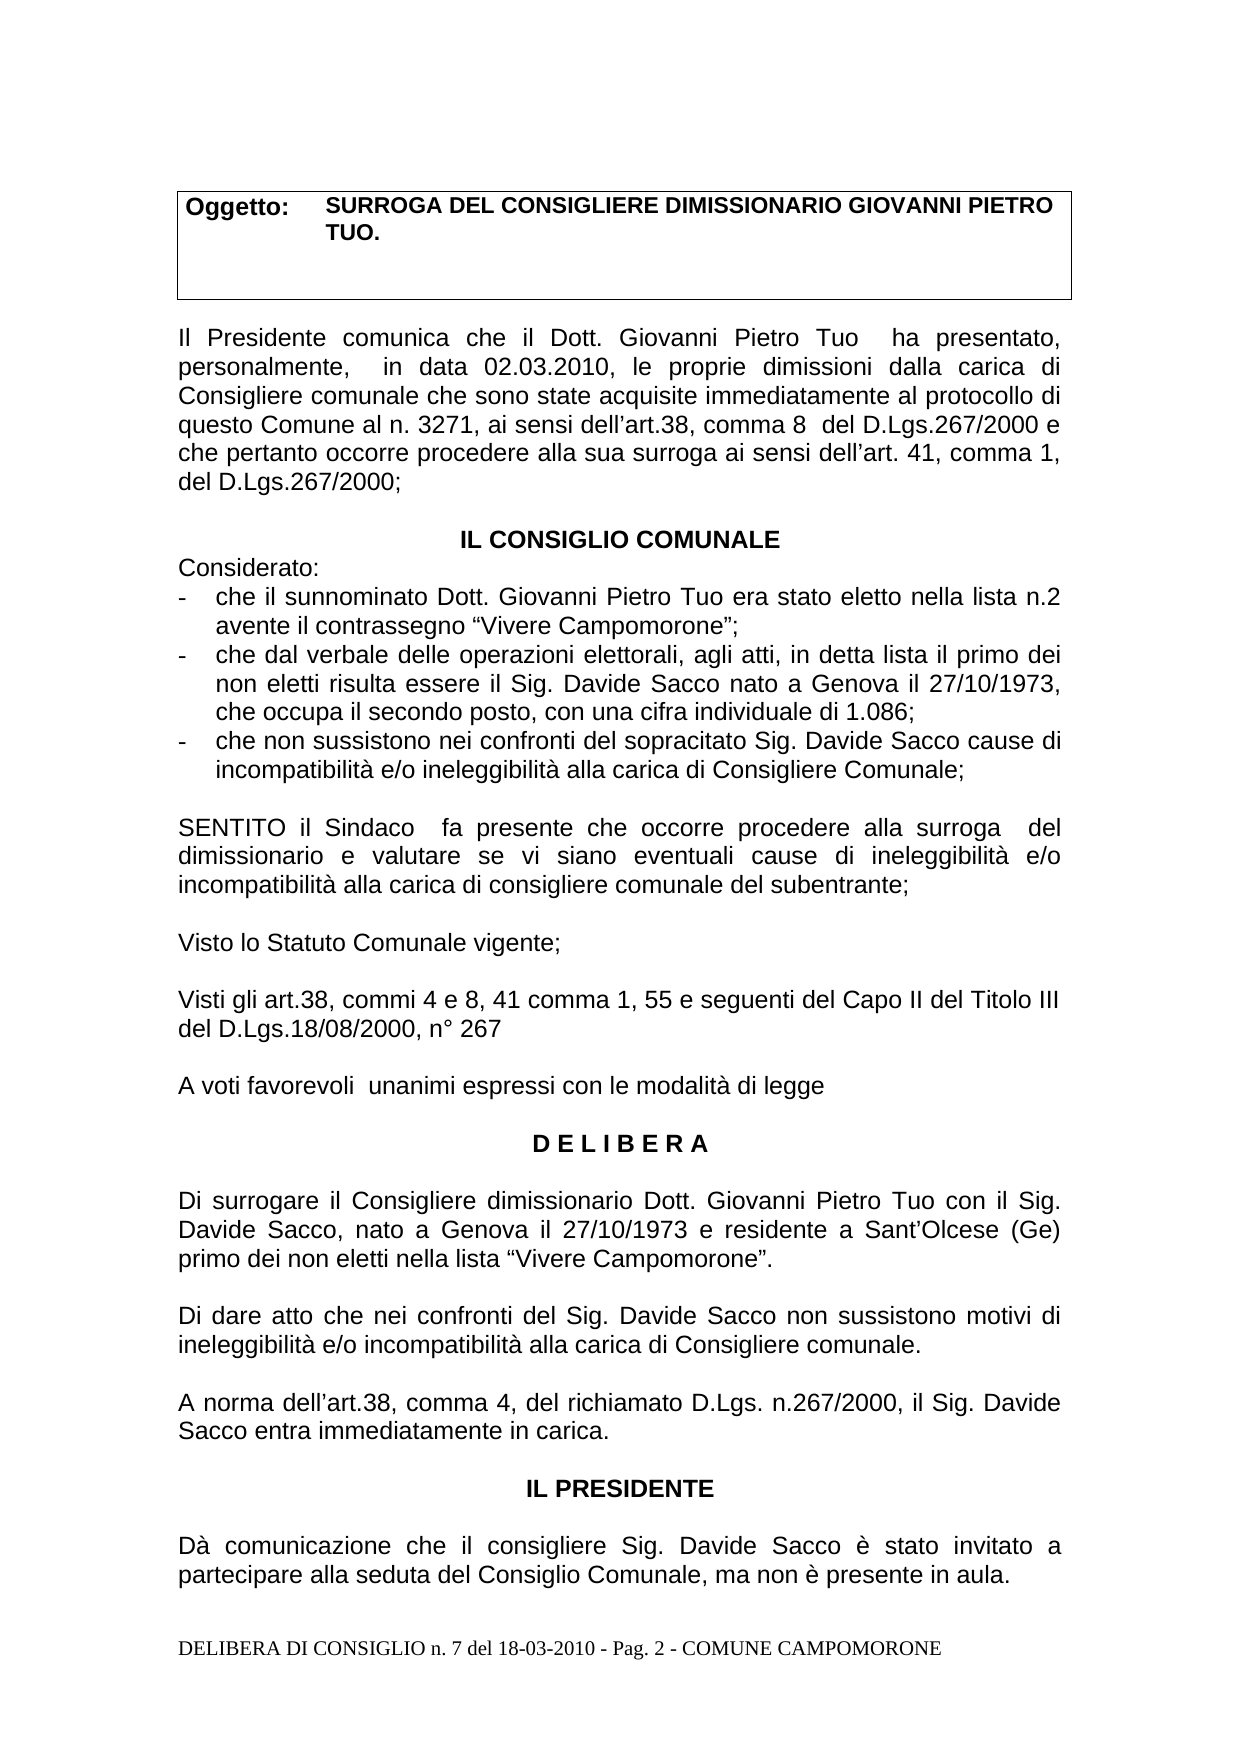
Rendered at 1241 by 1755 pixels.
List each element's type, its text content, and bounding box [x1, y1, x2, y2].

subtitle D E L I B E R A [178, 1129, 1062, 1157]
text Visti gli art.38, commi 4 e 8, 41 comma 1, 55 e seguenti del Capo II del Titolo III del D.Lgs.18/08/2000, n° 267 [178, 985, 1062, 1042]
list che dal verbale delle operazioni elettorali, agli atti, in detta lista il primo dei non eletti risulta essere il Sig. Davide Sacco nato a Genova il 27/10/1973, che occupa il secondo posto, con una cifra individuale di 1.086; [178, 640, 1062, 726]
text SENTITO il Sindaco fa presente che occorre procedere alla surroga del dimissionario e valutare se vi siano eventuali cause di ineleggibilità e/o incompatibilità alla carica di consigliere comunale del subentrante; [178, 812, 1062, 899]
text Di surrogare il Consigliere dimissionario Dott. Giovanni Pietro Tuo con il Sig. Davide Sacco, nato a Genova il 27/10/1973 e residente a Sant’Olcese (Ge) primo dei non eletti nella lista “Vivere Campomorone”. [178, 1186, 1062, 1272]
subtitle IL CONSIGLIO COMUNALE [178, 525, 1062, 553]
text Dà comunicazione che il consigliere Sig. Davide Sacco è stato invitato a partecipare alla seduta del Consiglio Comunale, ma non è presente in aula. [178, 1531, 1062, 1589]
text Visto lo Statuto Comunale vigente; [178, 927, 1062, 956]
subtitle IL PRESIDENTE [178, 1474, 1062, 1502]
text A voti favorevoli unanimi espressi con le modalità di legge [178, 1071, 1062, 1100]
text A norma dell’art.38, comma 4, del richiamato D.Lgs. n.267/2000, il Sig. Davide Sacco entra immediatamente in carica. [178, 1387, 1062, 1445]
text Di dare atto che nei confronti del Sig. Davide Sacco non sussistono motivi di ineleggibilità e/o incompatibilità alla carica di Consigliere comunale. [178, 1301, 1062, 1359]
list che non sussistono nei confronti del sopracitato Sig. Davide Sacco cause di incompatibilità e/o ineleggibilità alla carica di Consigliere Comunale; [178, 726, 1062, 784]
table_header Oggetto: [178, 192, 318, 298]
table_header SURROGA DEL CONSIGLIERE DIMISSIONARIO GIOVANNI PIETRO TUO. [318, 192, 1071, 298]
text Il Presidente comunica che il Dott. Giovanni Pietro Tuo ha presentato, personalmente, in data 02.03.2010, le proprie dimissioni dalla carica di Consigliere comunale che sono state acquisite immediatamente al protocollo di questo Comune al n. 3271, ai sensi dell’art.38, comma 8 del D.Lgs.267/2000 e che pertanto occorre procedere alla sua surroga ai sensi dell’art. 41, comma 1, del D.Lgs.267/2000; [178, 323, 1062, 496]
list che il sunnominato Dott. Giovanni Pietro Tuo era stato eletto nella lista n.2 avente il contrassegno “Vivere Campomorone”; [178, 582, 1062, 640]
text Considerato: [178, 553, 1062, 582]
